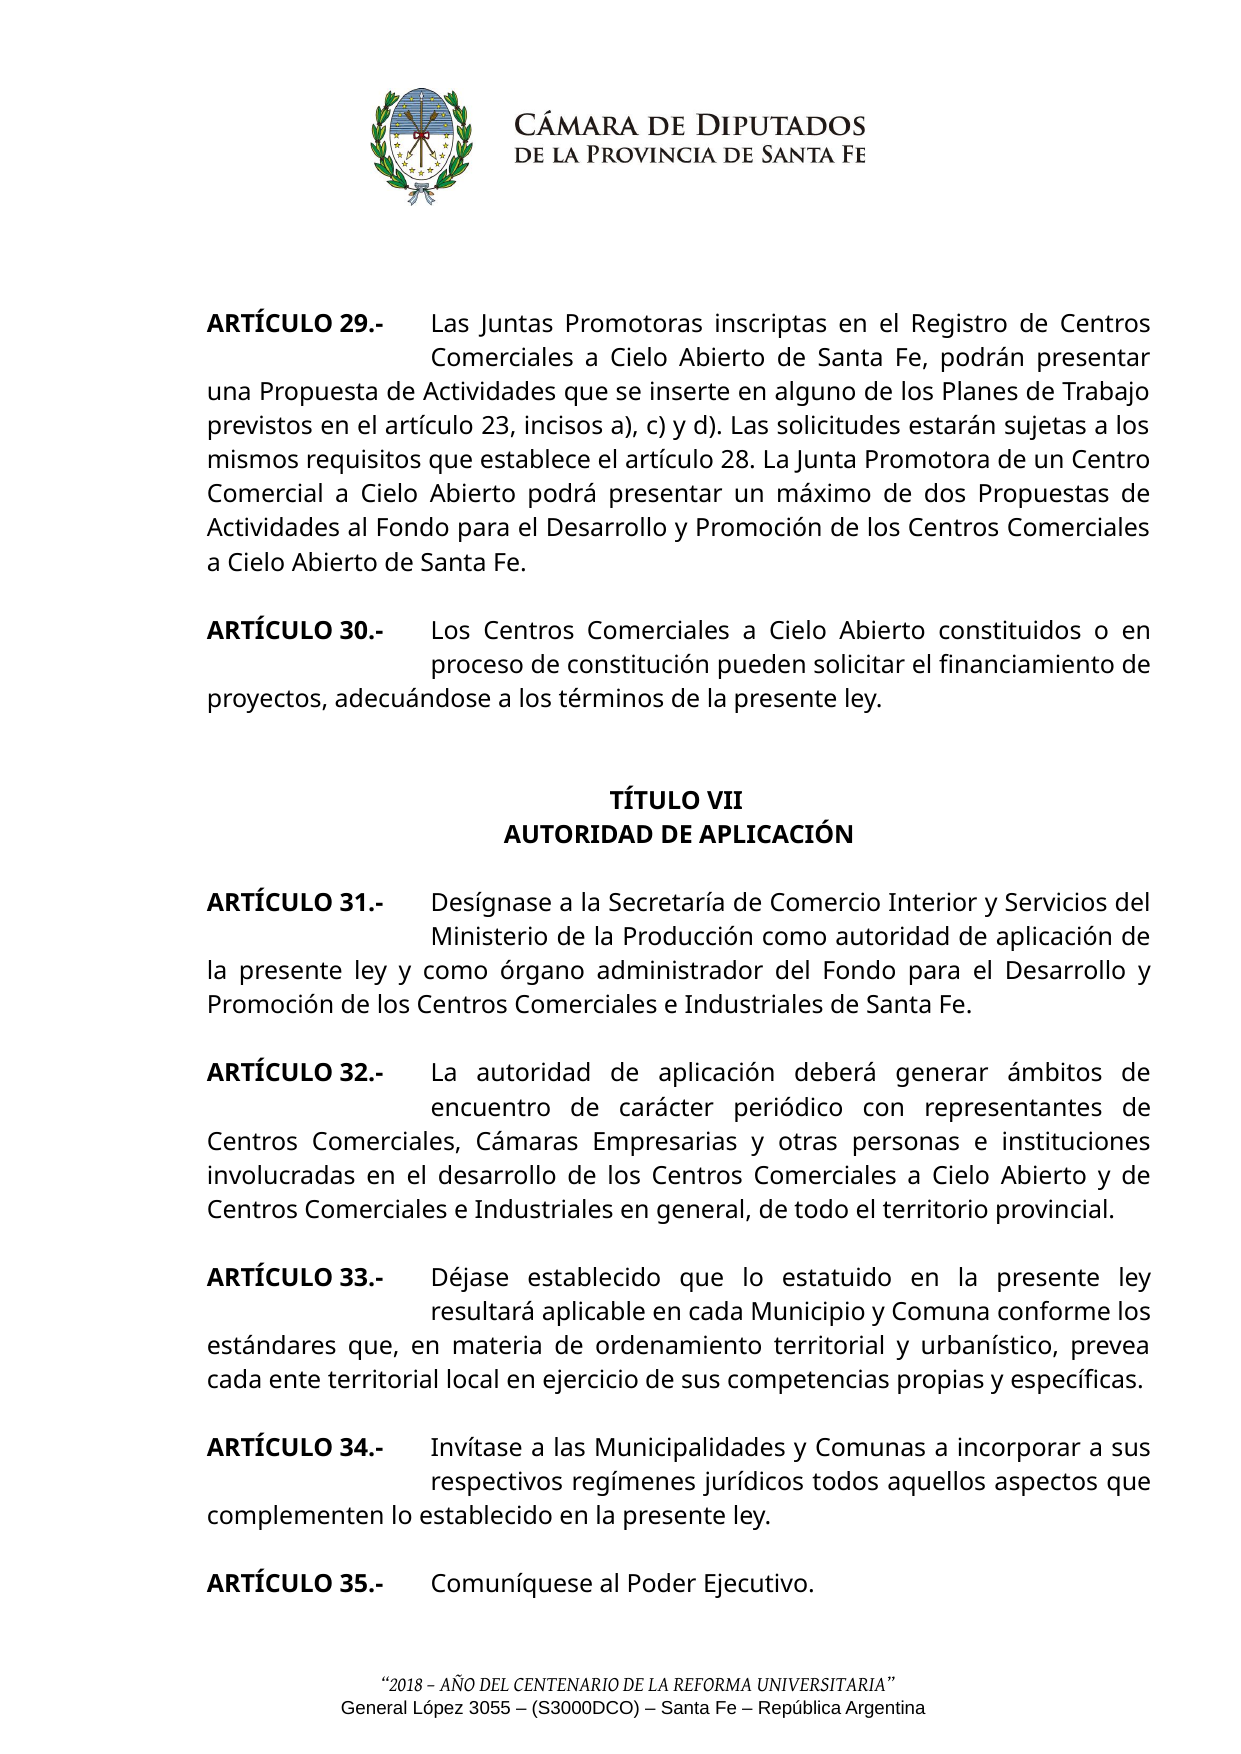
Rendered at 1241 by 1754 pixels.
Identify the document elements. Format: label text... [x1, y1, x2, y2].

table_header ARTÍCULO 30.- [207, 612, 430, 663]
text Déjase establecido que lo estatuido en la presente ley resultará aplicable en cada Municipio y Comuna conforme los estándares que, en materia de ordenamiento territorial y urbanístico, prevea cada ente territorial local en ejercicio de sus competencias propias y específicas. [207, 1259, 1152, 1396]
text Las Juntas Promotoras inscriptas en el Registro de Centros Comerciales a Cielo Abierto de Santa Fe, podrán presentar una Propuesta de Actividades que se inserte en alguno de los Planes de Trabajo previstos en el artículo 23, incisos a), c) y d). Las solicitudes estarán sujetas a los mismos requisitos que establece el artículo 28. La Junta Promotora de un Centro Comercial a Cielo Abierto podrá presentar un máximo de dos Propuestas de Actividades al Fondo para el Desarrollo y Promoción de los Centros Comerciales a Cielo Abierto de Santa Fe. [207, 306, 1152, 578]
table_header ARTÍCULO 34.- [207, 1430, 430, 1480]
table_header ARTÍCULO 33.- [207, 1260, 430, 1310]
picture [370, 88, 866, 210]
text Invítase a las Municipalidades y Comunas a incorporar a sus respectivos regímenes jurídicos todos aquellos aspectos que complementen lo establecido en la presente ley. [207, 1430, 1152, 1532]
text Los Centros Comerciales a Cielo Abierto constituidos o en proceso de constitución pueden solicitar el financiamiento de proyectos, adecuándose a los términos de la presente ley. [207, 612, 1152, 714]
text Comuníquese al Poder Ejecutivo. [430, 1566, 1152, 1600]
table_header ARTÍCULO 29.- [207, 306, 430, 356]
table_header ARTÍCULO 31.- [207, 885, 430, 935]
text La autoridad de aplicación deberá generar ámbitos de encuentro de carácter periódico con representantes de Centros Comerciales, Cámaras Empresarias y otras personas e instituciones involucradas en el desarrollo de los Centros Comerciales a Cielo Abierto y de Centros Comerciales e Industriales en general, de todo el territorio provincial. [207, 1055, 1152, 1225]
text AUTORIDAD DE APLICACIÓN [207, 817, 1152, 851]
text TÍTULO VII [207, 783, 1152, 817]
table_header ARTÍCULO 32.- [207, 1055, 430, 1105]
table_header ARTÍCULO 35.- [207, 1566, 430, 1616]
text Desígnase a la Secretaría de Comercio Interior y Servicios del Ministerio de la Producción como autoridad de aplicación de la presente ley y como órgano administrador del Fondo para el Desarrollo y Promoción de los Centros Comerciales e Industriales de Santa Fe. [207, 885, 1152, 1021]
